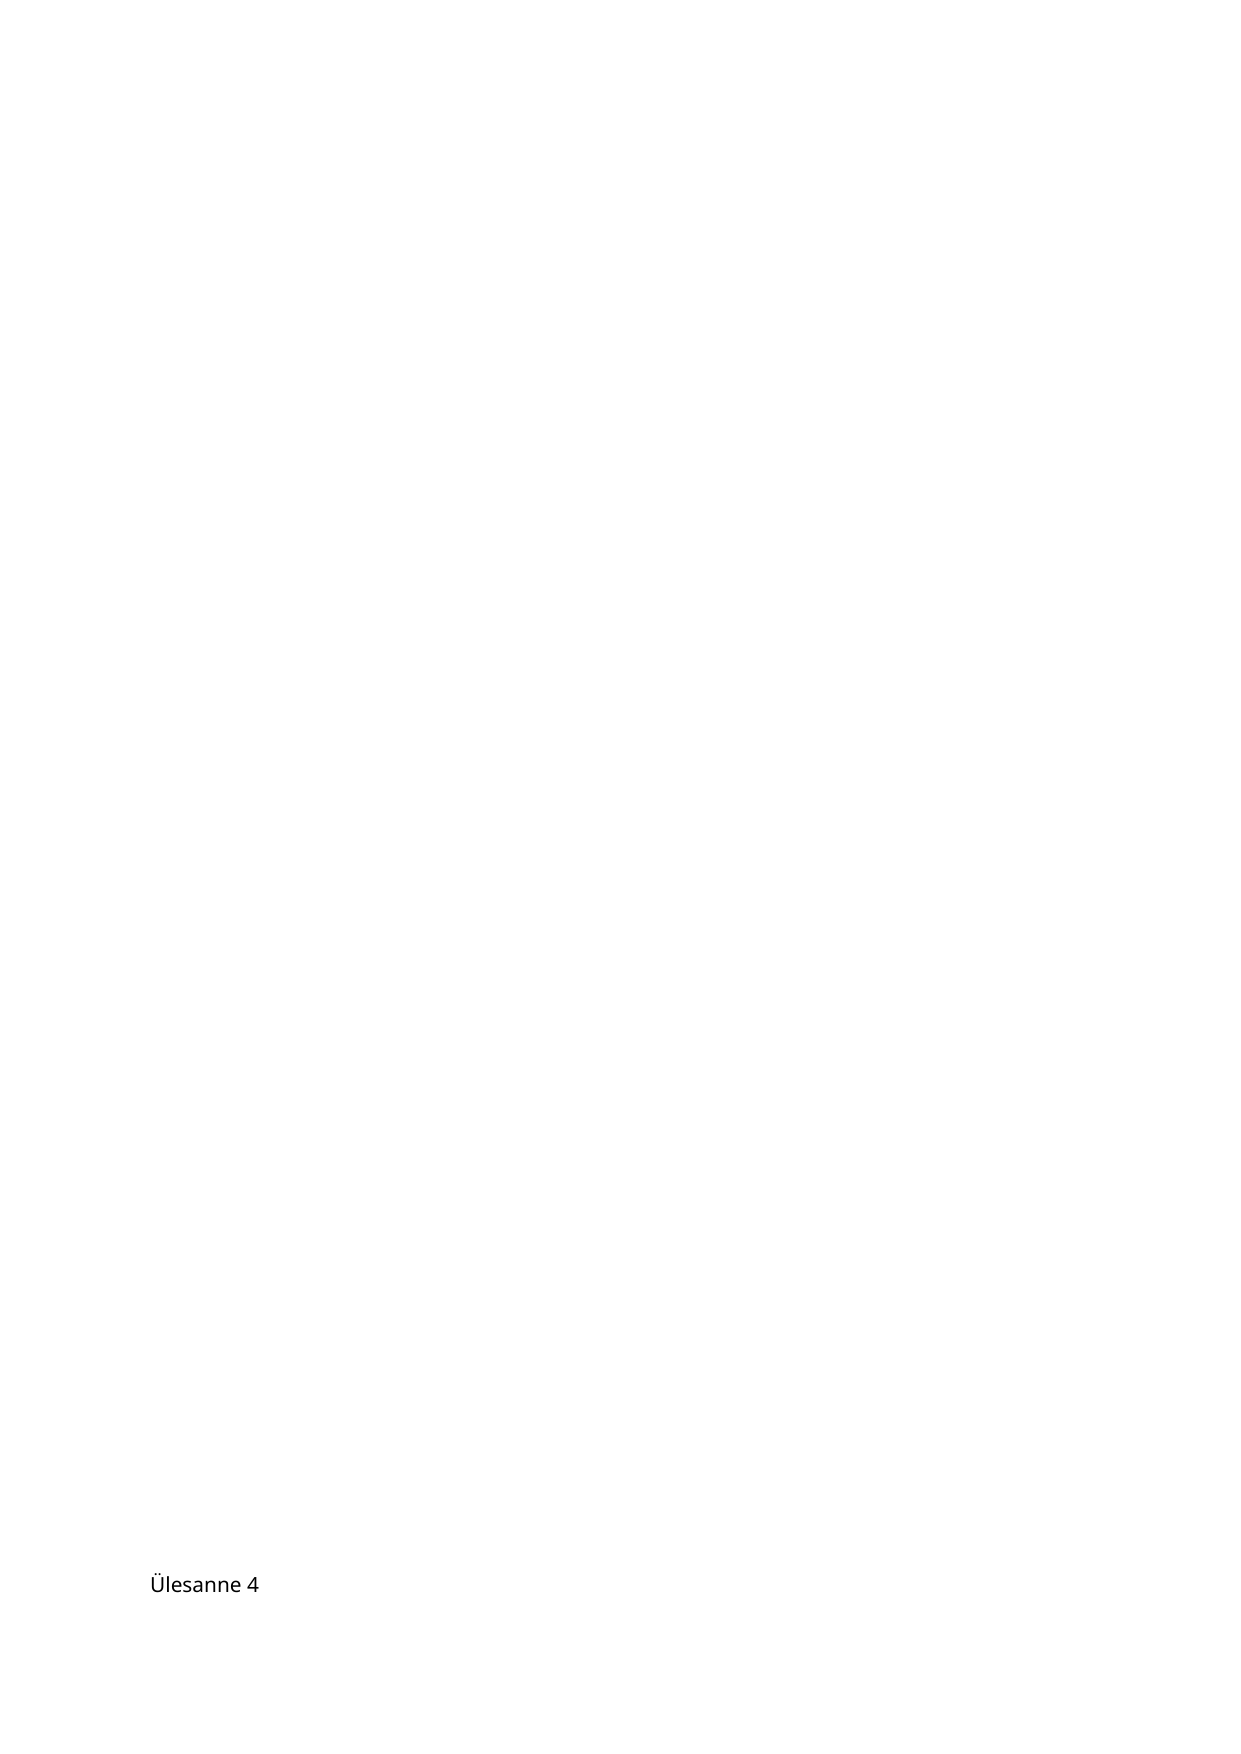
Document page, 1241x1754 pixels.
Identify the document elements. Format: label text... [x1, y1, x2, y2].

text Ülesanne 4 [150, 1570, 1090, 1598]
